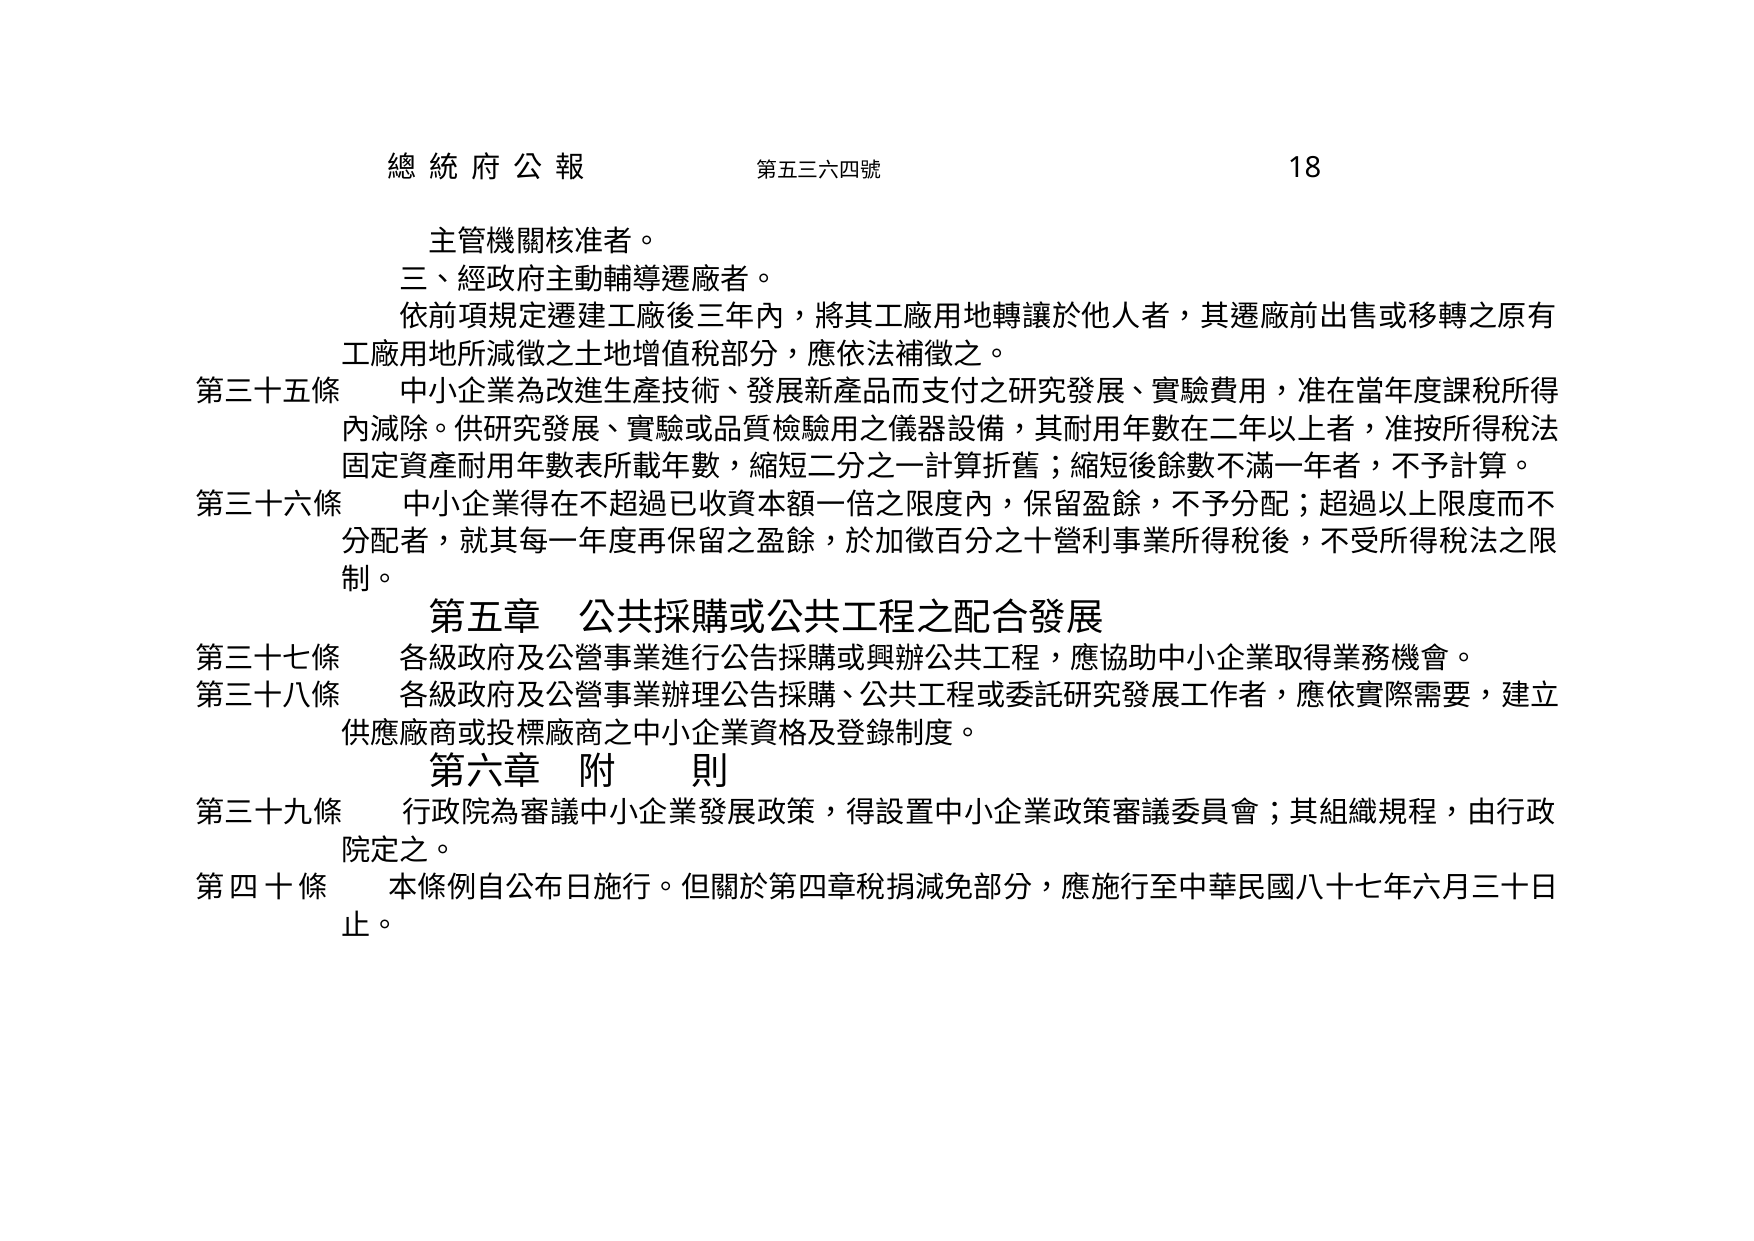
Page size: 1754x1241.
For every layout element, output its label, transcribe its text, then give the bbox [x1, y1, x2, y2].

text 第三十六條 中小企業得在不超過已收資本額一倍之限度內，保留盈餘，不予分配；超過以上限度而不分配者，就其每一年度再保留之盈餘，於加徵百分之十營利事業所得稅後，不受所得稅法之限制。 [195, 484, 1559, 597]
text 依前項規定遷建工廠後三年內，將其工廠用地轉讓於他人者，其遷廠前出售或移轉之原有工廠用地所減徵之土地增值稅部分，應依法補徵之。 [341, 297, 1559, 372]
text 第三十九條 行政院為審議中小企業發展政策，得設置中小企業政策審議委員會；其組織規程，由行政院定之。 [195, 792, 1559, 867]
text 第三十五條 中小企業為改進生產技術、發展新產品而支付之研究發展、實驗費用，准在當年度課稅所得內減除。供研究發展、實驗或品質檢驗用之儀器設備，其耐用年數在二年以上者，准按所得稅法固定資產耐用年數表所載年數，縮短二分之一計算折舊；縮短後餘數不滿一年者，不予計算。 [195, 372, 1559, 484]
text 第四十條 本條例自公布日施行。但關於第四章稅捐減免部分，應施行至中華民國八十七年六月三十日止。 [195, 867, 1559, 942]
text 第三十七條 各級政府及公營事業進行公告採購或興辦公共工程，應協助中小企業取得業務機會。 [195, 638, 1559, 676]
text 三、經政府主動輔導遷廠者。 [399, 259, 1559, 297]
text 第五章 公共採購或公共工程之配合發展 [428, 597, 1559, 638]
text 主管機關核准者。 [399, 222, 1559, 259]
text 第六章 附 則 [428, 751, 1559, 792]
text 第三十八條 各級政府及公營事業辦理公告採購、公共工程或委託研究發展工作者，應依實際需要，建立供應廠商或投標廠商之中小企業資格及登錄制度。 [195, 676, 1559, 751]
